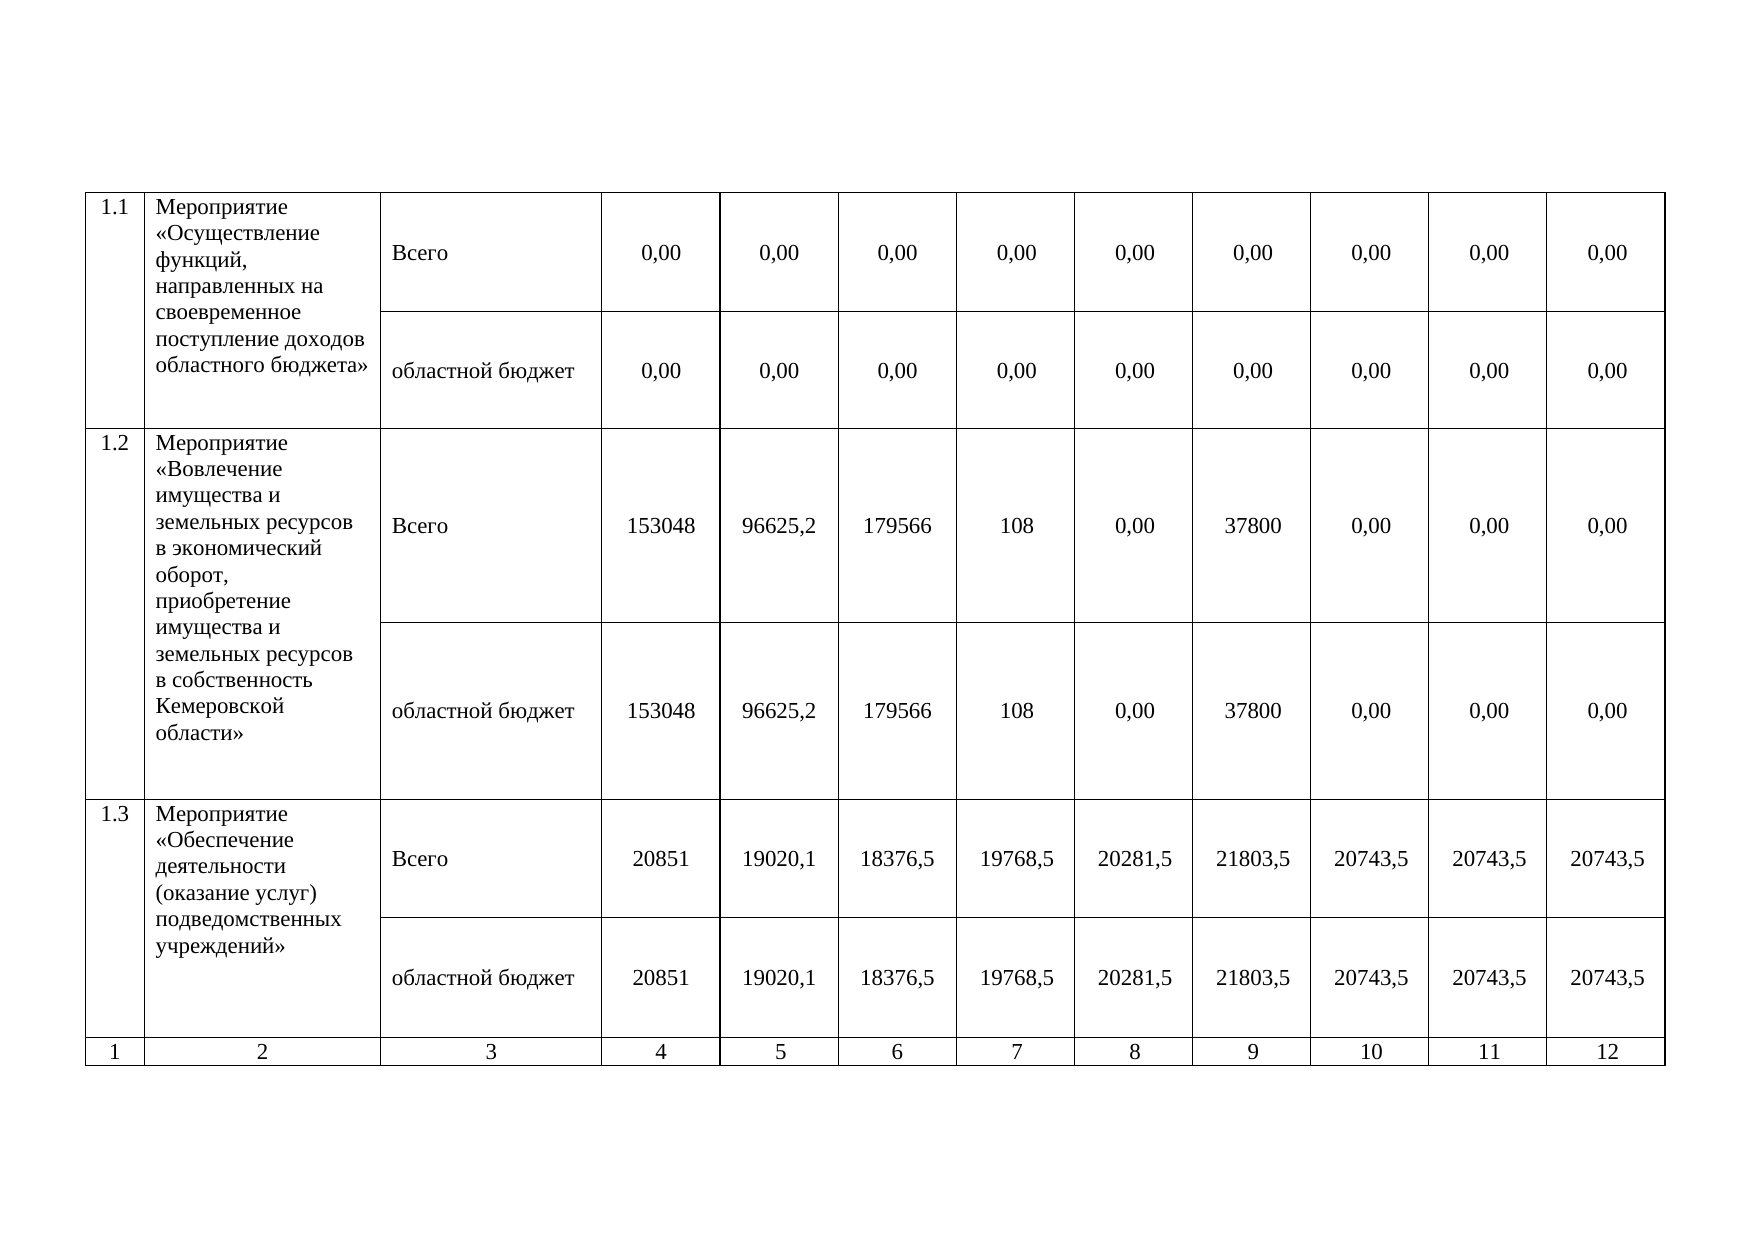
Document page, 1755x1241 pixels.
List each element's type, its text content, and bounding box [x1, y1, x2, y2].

table_cell 0,00 [1547, 429, 1664, 622]
table_cell 0,00 [1547, 193, 1664, 311]
table_cell 9 [1193, 1038, 1310, 1064]
table_cell 11 [1429, 1038, 1546, 1064]
table_cell 108 [957, 429, 1074, 622]
table_cell Всего [381, 429, 601, 622]
table_cell 0,00 [1075, 623, 1192, 799]
table_cell областной бюджет [381, 623, 601, 799]
table_cell 0,00 [1429, 193, 1546, 311]
table_cell 20851 [602, 918, 719, 1037]
table_cell Мероприятие «Обеспечение деятельности (оказание услуг) подведомственных учреждений» [145, 800, 380, 1037]
table_cell 20743,5 [1547, 918, 1664, 1037]
table_cell 8 [1075, 1038, 1192, 1064]
table_cell 1.1 [86, 193, 144, 428]
table_cell 0,00 [957, 312, 1074, 428]
table_cell 3 [381, 1038, 601, 1064]
table_cell 0,00 [1193, 312, 1310, 428]
table_cell 179566 [839, 623, 956, 799]
table_cell 1 [86, 1038, 144, 1064]
table_cell 19768,5 [957, 800, 1074, 917]
table_cell 37800 [1193, 623, 1310, 799]
table_cell 4 [602, 1038, 719, 1064]
table_cell Всего [381, 193, 601, 311]
table_cell 10 [1311, 1038, 1428, 1064]
table_cell 0,00 [1075, 193, 1192, 311]
table_cell 18376,5 [839, 918, 956, 1037]
table_cell 179566 [839, 429, 956, 622]
table_cell 20743,5 [1311, 918, 1428, 1037]
table_cell 0,00 [602, 193, 719, 311]
table_cell 7 [957, 1038, 1074, 1064]
table_cell 1.2 [86, 429, 144, 799]
table_cell 153048 [602, 623, 719, 799]
table_cell 0,00 [1429, 312, 1546, 428]
table_cell областной бюджет [381, 312, 601, 428]
table_cell 19768,5 [957, 918, 1074, 1037]
table_cell 6 [839, 1038, 956, 1064]
table_cell 20743,5 [1547, 800, 1664, 917]
table_cell 0,00 [1311, 193, 1428, 311]
table_cell 0,00 [839, 312, 956, 428]
table_cell 96625,2 [721, 429, 838, 622]
table_cell 21803,5 [1193, 918, 1310, 1037]
table_cell 1.3 [86, 800, 144, 1037]
table_cell 0,00 [1193, 193, 1310, 311]
table_cell 0,00 [1311, 429, 1428, 622]
table_cell Мероприятие «Вовлечение имущества и земельных ресурсов в экономический оборот, приобретение имущества и земельных ресурсов в собственность Кемеровской области» [145, 429, 380, 799]
table_cell 0,00 [721, 312, 838, 428]
table_cell 0,00 [1311, 312, 1428, 428]
table_cell областной бюджет [381, 918, 601, 1037]
table_cell 20743,5 [1429, 918, 1546, 1037]
table_cell 0,00 [1547, 623, 1664, 799]
table_cell 2 [145, 1038, 380, 1064]
table_cell 0,00 [1429, 623, 1546, 799]
table_cell 0,00 [1311, 623, 1428, 799]
table_cell 108 [957, 623, 1074, 799]
table_cell 153048 [602, 429, 719, 622]
table_cell Мероприятие «Осуществление функций, направленных на своевременное поступление доходов областного бюджета» [145, 193, 380, 428]
table_cell 0,00 [1075, 429, 1192, 622]
table_cell 12 [1547, 1038, 1664, 1064]
table_cell 5 [721, 1038, 838, 1064]
table_cell 0,00 [1429, 429, 1546, 622]
table_cell 0,00 [1075, 312, 1192, 428]
table_cell Всего [381, 800, 601, 917]
table_cell 0,00 [839, 193, 956, 311]
table_cell 37800 [1193, 429, 1310, 622]
table_cell 96625,2 [721, 623, 838, 799]
table_cell 0,00 [721, 193, 838, 311]
table_cell 21803,5 [1193, 800, 1310, 917]
table_cell 0,00 [602, 312, 719, 428]
table_cell 20281,5 [1075, 918, 1192, 1037]
table_cell 19020,1 [721, 800, 838, 917]
table_cell 19020,1 [721, 918, 838, 1037]
table_cell 0,00 [957, 193, 1074, 311]
table_cell 20851 [602, 800, 719, 917]
table_cell 0,00 [1547, 312, 1664, 428]
table_cell 18376,5 [839, 800, 956, 917]
table_cell 20743,5 [1311, 800, 1428, 917]
table_cell 20743,5 [1429, 800, 1546, 917]
table_cell 20281,5 [1075, 800, 1192, 917]
